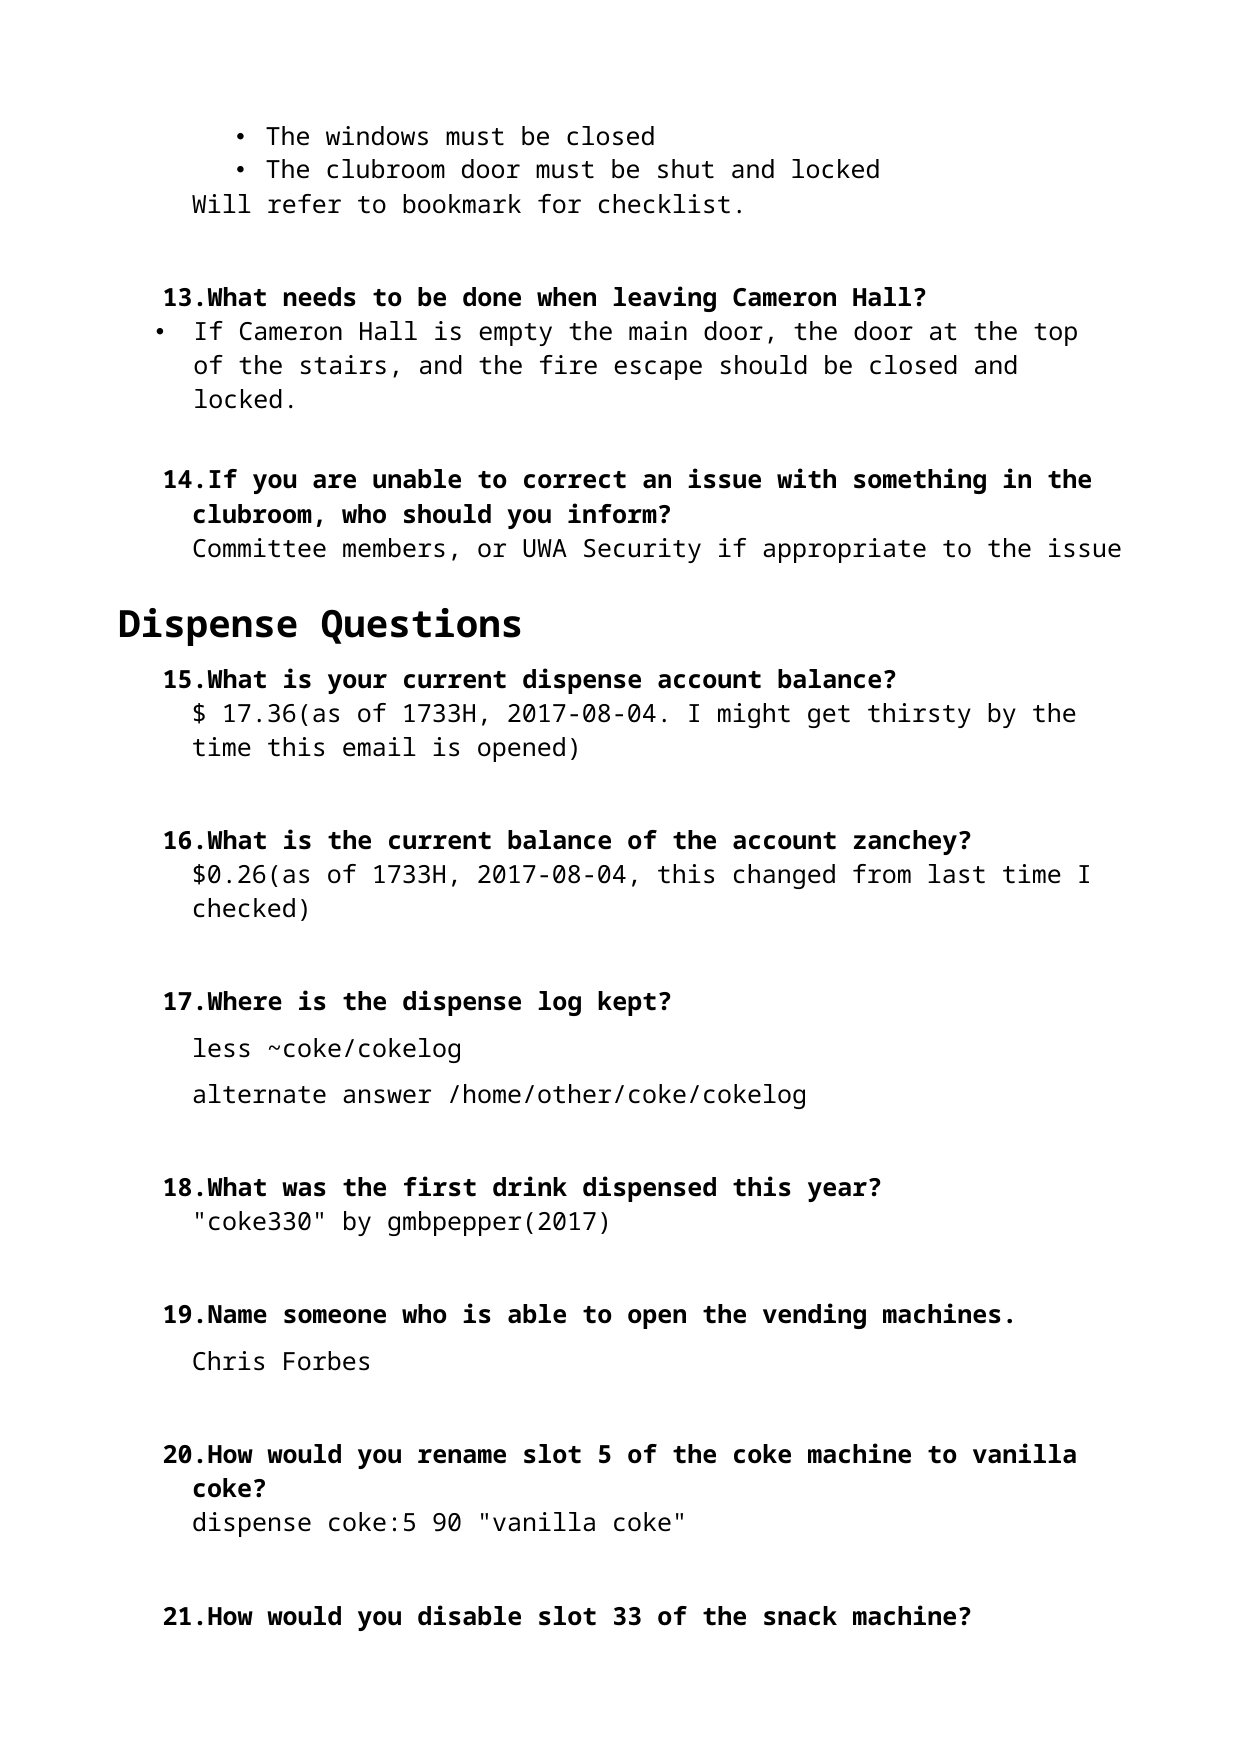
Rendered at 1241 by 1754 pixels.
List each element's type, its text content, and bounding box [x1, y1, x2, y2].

text $0.26(as of 1733H, 2017-08-04, this changed from last time I checked) [118, 857, 1122, 925]
list The clubroom door must be shut and locked [236, 152, 1122, 186]
list How would you disable slot 33 of the snack machine? [162, 1598, 1122, 1632]
list Where is the dispense log kept? [162, 984, 1122, 1018]
list If Cameron Hall is empty the main door, the door at the top of the stairs, and the fire escape should be closed and locked. [156, 313, 1122, 416]
list What is your current dispense account balance? [162, 661, 1122, 695]
list What needs to be done when leaving Cameron Hall? [162, 279, 1122, 313]
list less ~coke/cokelog [162, 1030, 1122, 1064]
text Will refer to bookmark for checklist. [118, 186, 1122, 220]
list The windows must be closed [236, 118, 1122, 152]
text $ 17.36(as of 1733H, 2017-08-04. I might get thirsty by the time this email is opened) [118, 695, 1122, 763]
list dispense coke:5 90 "vanilla coke" [162, 1505, 1122, 1539]
list Name someone who is able to open the vending machines. [162, 1297, 1122, 1331]
list "coke330" by gmbpepper(2017) [162, 1204, 1122, 1238]
text Chris Forbes [118, 1344, 1122, 1378]
list alternate answer /home/other/coke/cokelog [162, 1077, 1122, 1111]
list How would you rename slot 5 of the coke machine to vanilla coke? [162, 1437, 1122, 1505]
subtitle Dispense Questions [118, 598, 1122, 649]
list If you are unable to correct an issue with something in the clubroom, who should you inform? [162, 462, 1122, 530]
list What was the first drink dispensed this year? [162, 1170, 1122, 1204]
list Committee members, or UWA Security if appropriate to the issue [162, 530, 1122, 564]
list What is the current balance of the account zanchey? [162, 822, 1122, 857]
